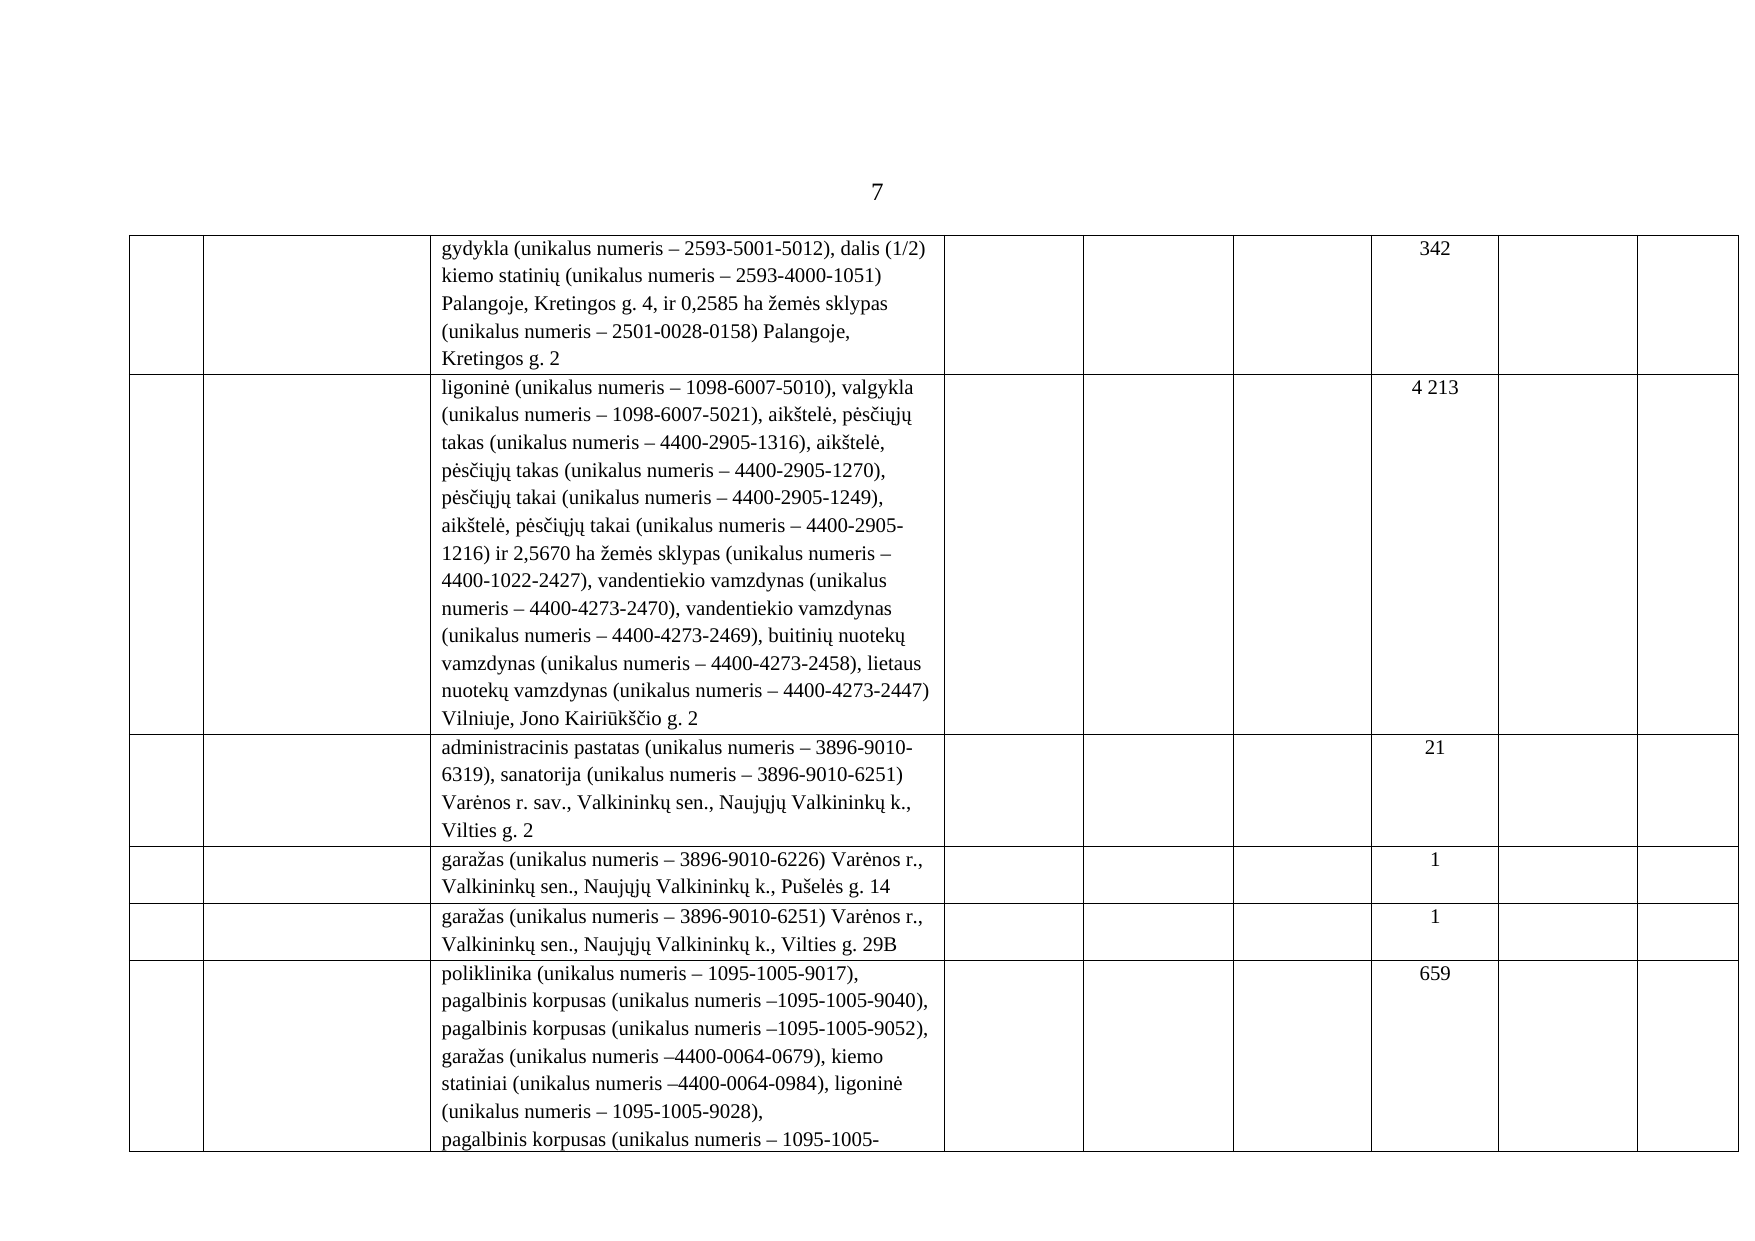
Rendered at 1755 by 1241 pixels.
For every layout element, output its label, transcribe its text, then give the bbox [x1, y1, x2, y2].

table_cell [1499, 961, 1637, 1151]
table_cell [1499, 847, 1637, 903]
table_cell [1499, 735, 1637, 846]
table_cell [204, 961, 430, 1151]
table_cell [945, 236, 1083, 374]
table_cell [945, 375, 1083, 734]
table_cell [1084, 735, 1233, 846]
table_cell [130, 847, 203, 903]
table_cell [130, 904, 203, 960]
table_cell [204, 904, 430, 960]
table_cell [1638, 847, 1738, 903]
table_cell garažas (unikalus numeris – 3896-9010-6251) Varėnos r., Valkininkų sen., Naujųjų Valkininkų k., Vilties g. 29B [431, 904, 944, 960]
table_cell [1638, 961, 1738, 1151]
table_cell [945, 904, 1083, 960]
table_cell [204, 847, 430, 903]
table_cell [1084, 961, 1233, 1151]
table_cell 21 [1372, 735, 1498, 846]
table_cell [204, 236, 430, 374]
table_cell 4 213 [1372, 375, 1498, 734]
table_cell administracinis pastatas (unikalus numeris – 3896-9010-6319), sanatorija (unikalus numeris – 3896-9010-6251) Varėnos r. sav., Valkininkų sen., Naujųjų Valkininkų k., Vilties g. 2 [431, 735, 944, 846]
table_cell [1084, 847, 1233, 903]
table_cell [1499, 375, 1637, 734]
table_cell [130, 735, 203, 846]
table_cell [945, 735, 1083, 846]
table_cell [1234, 236, 1371, 374]
table_cell poliklinika (unikalus numeris – 1095-1005-9017), pagalbinis korpusas (unikalus numeris –1095-1005-9040), pagalbinis korpusas (unikalus numeris –1095-1005-9052), garažas (unikalus numeris –4400-0064-0679), kiemo statiniai (unikalus numeris –4400-0064-0984), ligoninė (unikalus numeris – 1095-1005-9028), pagalbinis korpusas (unikalus numeris – 1095-1005- [431, 961, 944, 1151]
table_cell [1084, 375, 1233, 734]
table_cell 1 [1372, 847, 1498, 903]
table_cell [1234, 847, 1371, 903]
table_cell gydykla (unikalus numeris – 2593-5001-5012), dalis (1/2) kiemo statinių (unikalus numeris – 2593-4000-1051) Palangoje, Kretingos g. 4, ir 0,2585 ha žemės sklypas (unikalus numeris – 2501-0028-0158) Palangoje, Kretingos g. 2 [431, 236, 944, 374]
table_cell [1638, 904, 1738, 960]
table_cell [1499, 904, 1637, 960]
table_cell [1638, 375, 1738, 734]
table_cell [1084, 236, 1233, 374]
table_cell [130, 375, 203, 734]
table_cell [945, 961, 1083, 1151]
table_cell [1234, 735, 1371, 846]
table_cell garažas (unikalus numeris – 3896-9010-6226) Varėnos r., Valkininkų sen., Naujųjų Valkininkų k., Pušelės g. 14 [431, 847, 944, 903]
table_cell [130, 236, 203, 374]
table_cell [1234, 375, 1371, 734]
table_cell 342 [1372, 236, 1498, 374]
table_cell [1638, 735, 1738, 846]
table_cell [1638, 236, 1738, 374]
table_cell [1499, 236, 1637, 374]
table_cell [1234, 961, 1371, 1151]
table_cell [204, 735, 430, 846]
table_cell ligoninė (unikalus numeris – 1098-6007-5010), valgykla (unikalus numeris – 1098-6007-5021), aikštelė, pėsčiųjų takas (unikalus numeris – 4400-2905-1316), aikštelė, pėsčiųjų takas (unikalus numeris – 4400-2905-1270), pėsčiųjų takai (unikalus numeris – 4400-2905-1249), aikštelė, pėsčiųjų takai (unikalus numeris – 4400-2905-1216) ir 2,5670 ha žemės sklypas (unikalus numeris – 4400-1022-2427), vandentiekio vamzdynas (unikalus numeris – 4400-4273-2470), vandentiekio vamzdynas (unikalus numeris – 4400-4273-2469), buitinių nuotekų vamzdynas (unikalus numeris – 4400-4273-2458), lietaus nuotekų vamzdynas (unikalus numeris – 4400-4273-2447) Vilniuje, Jono Kairiūkščio g. 2 [431, 375, 944, 734]
table_cell [130, 961, 203, 1151]
table_cell [945, 847, 1083, 903]
table_cell 659 [1372, 961, 1498, 1151]
table_cell [204, 375, 430, 734]
table_cell 1 [1372, 904, 1498, 960]
table_cell [1234, 904, 1371, 960]
table_cell [1084, 904, 1233, 960]
